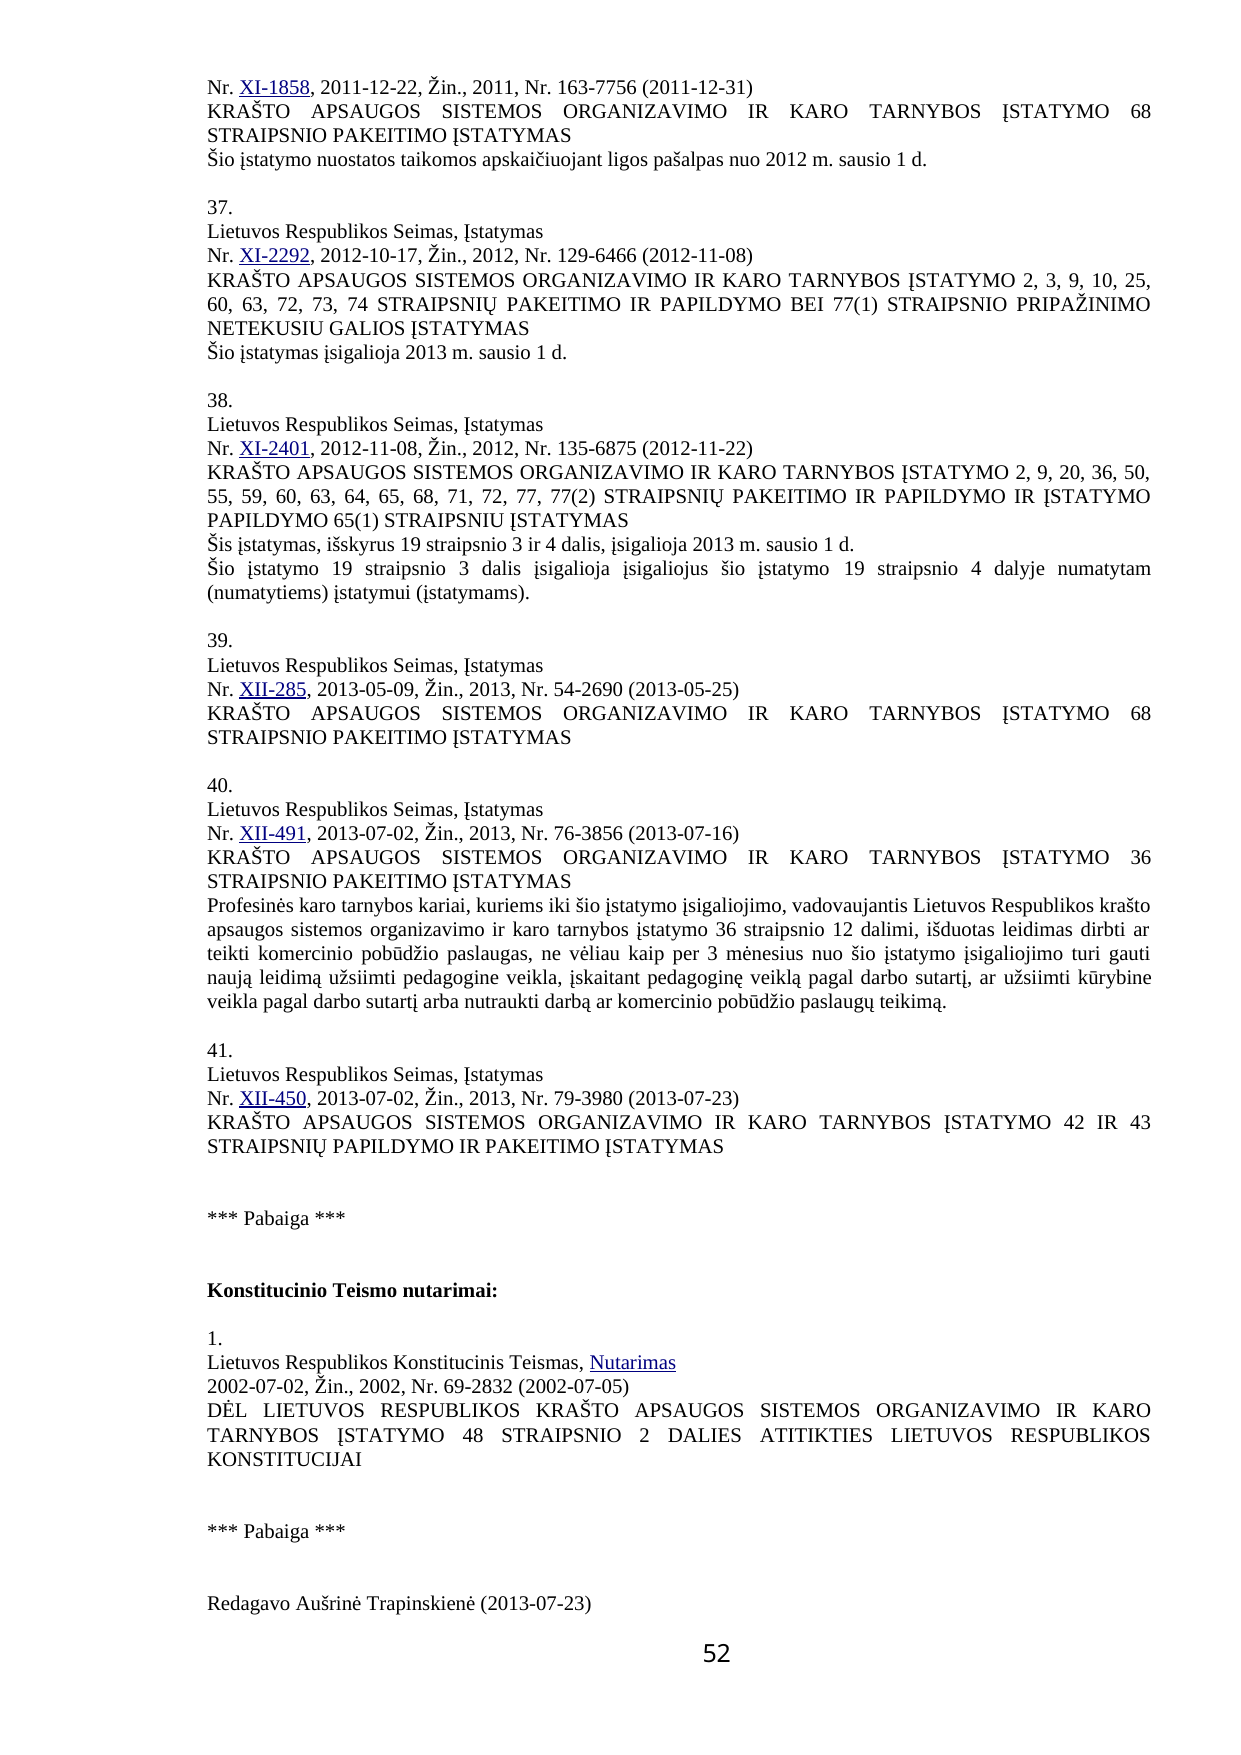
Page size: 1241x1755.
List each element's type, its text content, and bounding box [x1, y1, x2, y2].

text KRAŠTO APSAUGOS SISTEMOS ORGANIZAVIMO IR KARO TARNYBOS ĮSTATYMO 2, 9, 20, 36, 50, 55, 59, 60, 63, 64, 65, 68, 71, 72, 77, 77(2) STRAIPSNIŲ PAKEITIMO IR PAPILDYMO IR ĮSTATYMO PAPILDYMO 65(1) STRAIPSNIU ĮSTATYMAS [207, 460, 1152, 532]
text Nr. XI-2292, 2012-10-17, Žin., 2012, Nr. 129-6466 (2012-11-08) [207, 243, 1152, 267]
text KRAŠTO APSAUGOS SISTEMOS ORGANIZAVIMO IR KARO TARNYBOS ĮSTATYMO 36 STRAIPSNIO PAKEITIMO ĮSTATYMAS [207, 845, 1152, 893]
text Šio įstatymo nuostatos taikomos apskaičiuojant ligos pašalpas nuo 2012 m. sausio 1 d. [207, 147, 1152, 171]
text Nr. XII-285, 2013-05-09, Žin., 2013, Nr. 54-2690 (2013-05-25) [207, 677, 1152, 701]
text Šio įstatymo 19 straipsnio 3 dalis įsigalioja įsigaliojus šio įstatymo 19 straipsnio 4 dalyje numatytam (numatytiems) įstatymui (įstatymams). [207, 556, 1152, 604]
text *** Pabaiga *** [207, 1206, 1152, 1230]
text Profesinės karo tarnybos kariai, kuriems iki šio įstatymo įsigaliojimo, vadovaujantis Lietuvos Respublikos krašto apsaugos sistemos organizavimo ir karo tarnybos įstatymo 36 straipsnio 12 dalimi, išduotas leidimas dirbti ar teikti komercinio pobūdžio paslaugas, ne vėliau kaip per 3 mėnesius nuo šio įstatymo įsigaliojimo turi gauti naują leidimą užsiimti pedagogine veikla, įskaitant pedagoginę veiklą pagal darbo sutartį, ar užsiimti kūrybine veikla pagal darbo sutartį arba nutraukti darbą ar komercinio pobūdžio paslaugų teikimą. [207, 893, 1152, 1013]
text Nr. XII-491, 2013-07-02, Žin., 2013, Nr. 76-3856 (2013-07-16) [207, 821, 1152, 845]
text Lietuvos Respublikos Seimas, Įstatymas [207, 412, 1152, 436]
text KRAŠTO APSAUGOS SISTEMOS ORGANIZAVIMO IR KARO TARNYBOS ĮSTATYMO 68 STRAIPSNIO PAKEITIMO ĮSTATYMAS [207, 99, 1152, 147]
text Šio įstatymas įsigalioja 2013 m. sausio 1 d. [207, 340, 1152, 364]
text Lietuvos Respublikos Seimas, Įstatymas [207, 797, 1152, 821]
text 38. [207, 388, 1152, 412]
text KRAŠTO APSAUGOS SISTEMOS ORGANIZAVIMO IR KARO TARNYBOS ĮSTATYMO 42 IR 43 STRAIPSNIŲ PAPILDYMO IR PAKEITIMO ĮSTATYMAS [207, 1110, 1152, 1158]
text 41. [207, 1037, 1152, 1062]
text DĖL LIETUVOS RESPUBLIKOS KRAŠTO APSAUGOS SISTEMOS ORGANIZAVIMO IR KARO TARNYBOS ĮSTATYMO 48 STRAIPSNIO 2 DALIES ATITIKTIES LIETUVOS RESPUBLIKOS KONSTITUCIJAI [207, 1398, 1152, 1471]
text Lietuvos Respublikos Seimas, Įstatymas [207, 219, 1152, 243]
text Nr. XII-450, 2013-07-02, Žin., 2013, Nr. 79-3980 (2013-07-23) [207, 1086, 1152, 1110]
text Nr. XI-1858, 2011-12-22, Žin., 2011, Nr. 163-7756 (2011-12-31) [207, 75, 1152, 99]
text Konstitucinio Teismo nutarimai: [207, 1278, 1152, 1302]
text 1. [207, 1326, 1152, 1350]
text 37. [207, 195, 1152, 219]
text Nr. XI-2401, 2012-11-08, Žin., 2012, Nr. 135-6875 (2012-11-22) [207, 436, 1152, 460]
text Redagavo Aušrinė Trapinskienė (2013-07-23) [207, 1591, 1152, 1615]
text 39. [207, 628, 1152, 652]
text KRAŠTO APSAUGOS SISTEMOS ORGANIZAVIMO IR KARO TARNYBOS ĮSTATYMO 68 STRAIPSNIO PAKEITIMO ĮSTATYMAS [207, 701, 1152, 749]
text Lietuvos Respublikos Seimas, Įstatymas [207, 1062, 1152, 1086]
text Šis įstatymas, išskyrus 19 straipsnio 3 ir 4 dalis, įsigalioja 2013 m. sausio 1 d. [207, 532, 1152, 556]
text KRAŠTO APSAUGOS SISTEMOS ORGANIZAVIMO IR KARO TARNYBOS ĮSTATYMO 2, 3, 9, 10, 25, 60, 63, 72, 73, 74 STRAIPSNIŲ PAKEITIMO IR PAPILDYMO BEI 77(1) STRAIPSNIO PRIPAŽINIMO NETEKUSIU GALIOS ĮSTATYMAS [207, 267, 1152, 340]
text 2002-07-02, Žin., 2002, Nr. 69-2832 (2002-07-05) [207, 1374, 1152, 1398]
text 40. [207, 773, 1152, 797]
text *** Pabaiga *** [207, 1519, 1152, 1543]
text Lietuvos Respublikos Seimas, Įstatymas [207, 652, 1152, 677]
text Lietuvos Respublikos Konstitucinis Teismas, Nutarimas [207, 1350, 1152, 1374]
